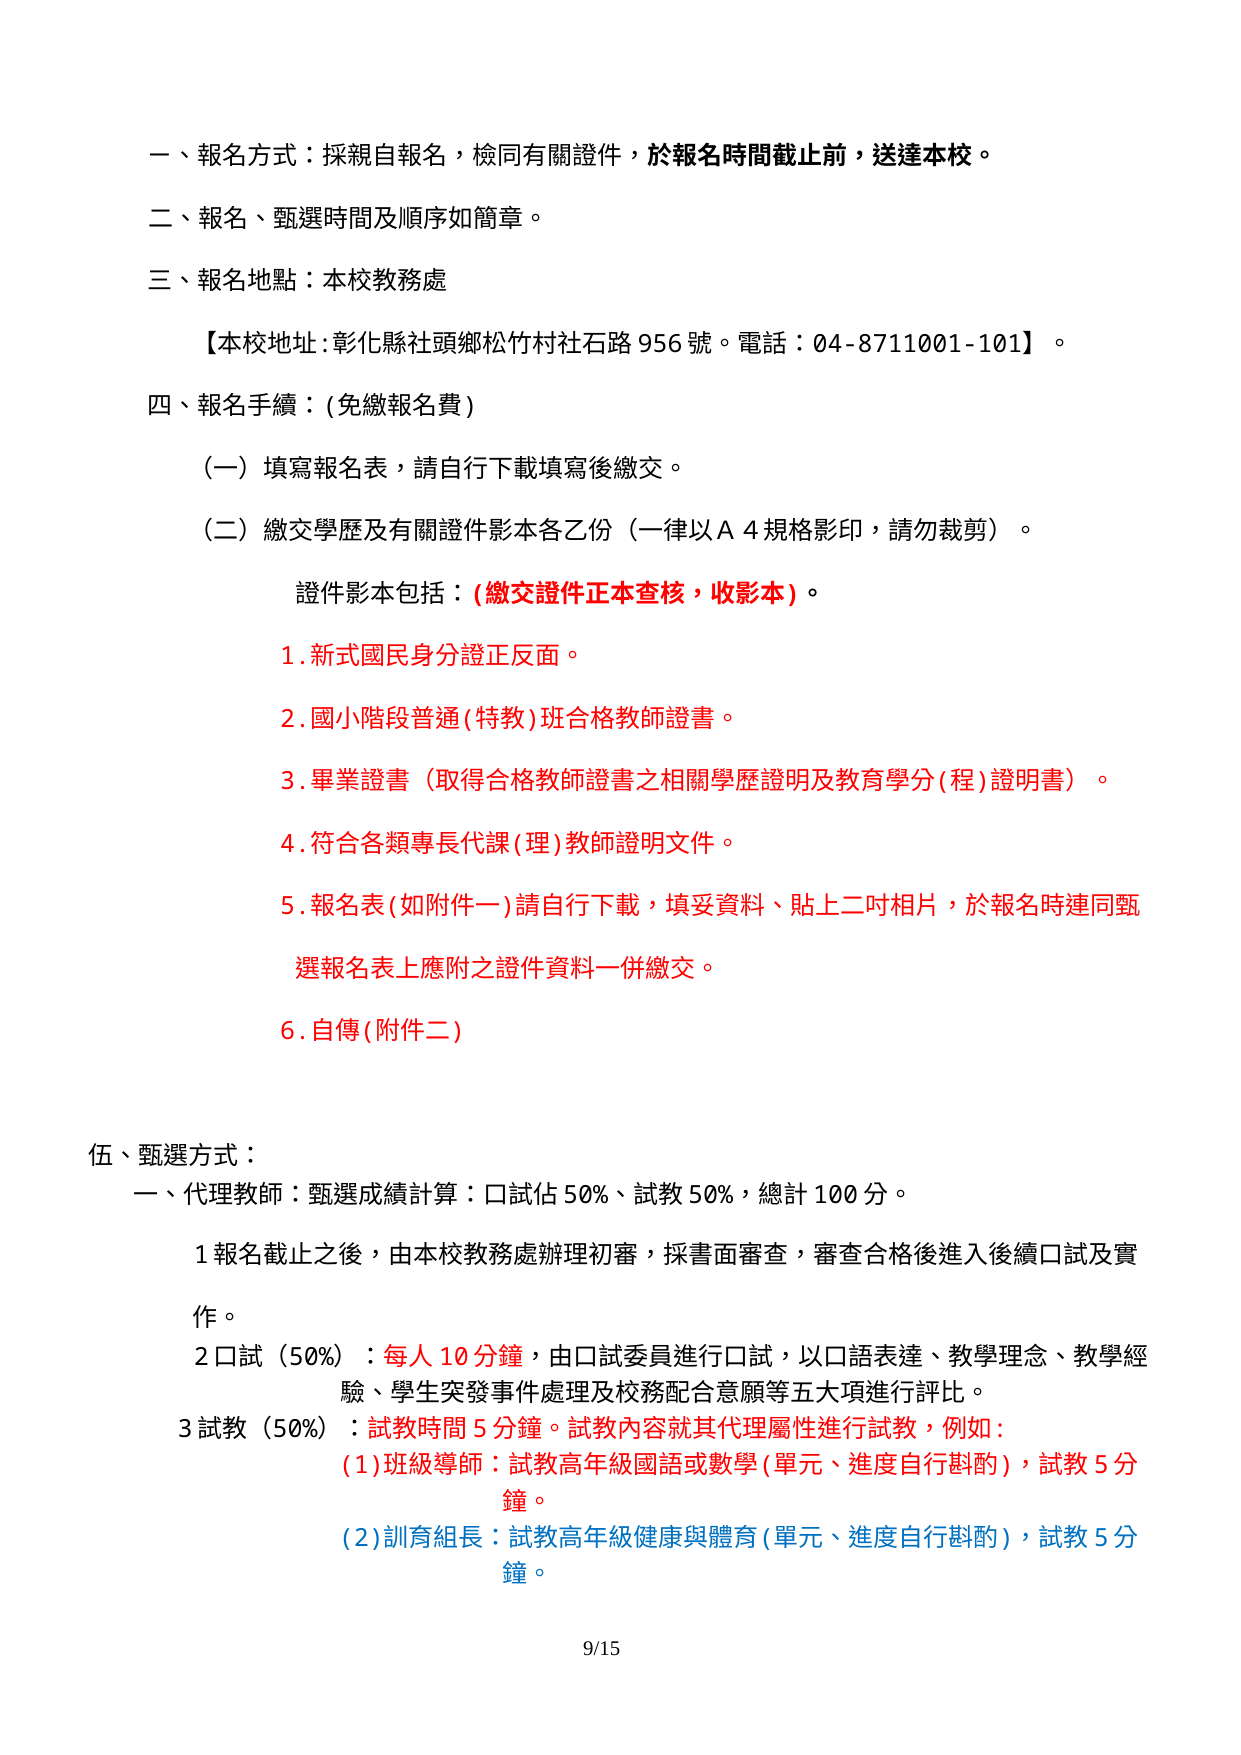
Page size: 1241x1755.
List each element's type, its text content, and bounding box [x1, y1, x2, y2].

text ㄧ、報名方式：採親自報名，檢同有關證件，於報名時間截止前，送達本校。 [147, 112, 1152, 175]
text 四、報名手續：(免繳報名費) [147, 362, 1152, 425]
text 5.報名表(如附件一)請自行下載，填妥資料、貼上二吋相片，於報名時連同甄 [176, 862, 1152, 925]
text 1.新式國民身分證正反面。 [176, 612, 1152, 675]
text 二、報名、甄選時間及順序如簡章。 [89, 175, 1152, 237]
text 選報名表上應附之證件資料一併繳交。 [176, 925, 1152, 987]
text 2.國小階段普通(特教)班合格教師證書。 [176, 675, 1152, 737]
text (2)訓育組長：試教高年級健康與體育(單元、進度自行斟酌)，試教5分鐘。 [339, 1517, 1152, 1590]
text （二）繳交學歷及有關證件影本各乙份（一律以Ａ４規格影印，請勿裁剪）。 [189, 487, 1152, 550]
text 三、報名地點：本校教務處 [147, 237, 1152, 300]
text 3試教（50%）：試教時間5分鐘。試教內容就其代理屬性進行試教，例如: [177, 1408, 1152, 1445]
text 伍、甄選方式： [89, 1112, 1152, 1175]
text 證件影本包括：(繳交證件正本查核，收影本)。 [176, 550, 1152, 612]
text 6.自傳(附件二) [176, 987, 1152, 1050]
text 3.畢業證書（取得合格教師證書之相關學歷證明及教育學分(程)證明書）。 [89, 737, 1152, 800]
text 一、代理教師：甄選成績計算：口試佔50%、試教50%，總計100分。 [133, 1175, 1152, 1211]
text 【本校地址:彰化縣社頭鄉松竹村社石路956號。電話：04-8711001-101】。 [147, 300, 1152, 362]
text 2口試（50%）：每人10分鐘，由口試委員進行口試，以口語表達、教學理念、教學經驗、學生突發事件處理及校務配合意願等五大項進行評比。 [89, 1336, 1152, 1408]
text (1)班級導師：試教高年級國語或數學(單元、進度自行斟酌)，試教5分鐘。 [339, 1445, 1152, 1517]
text 1報名截止之後，由本校教務處辦理初審，採書面審查，審查合格後進入後續口試及實作。 [89, 1211, 1152, 1336]
text （一）填寫報名表，請自行下載填寫後繳交。 [189, 425, 1152, 487]
text 4.符合各類專長代課(理)教師證明文件。 [176, 800, 1152, 862]
